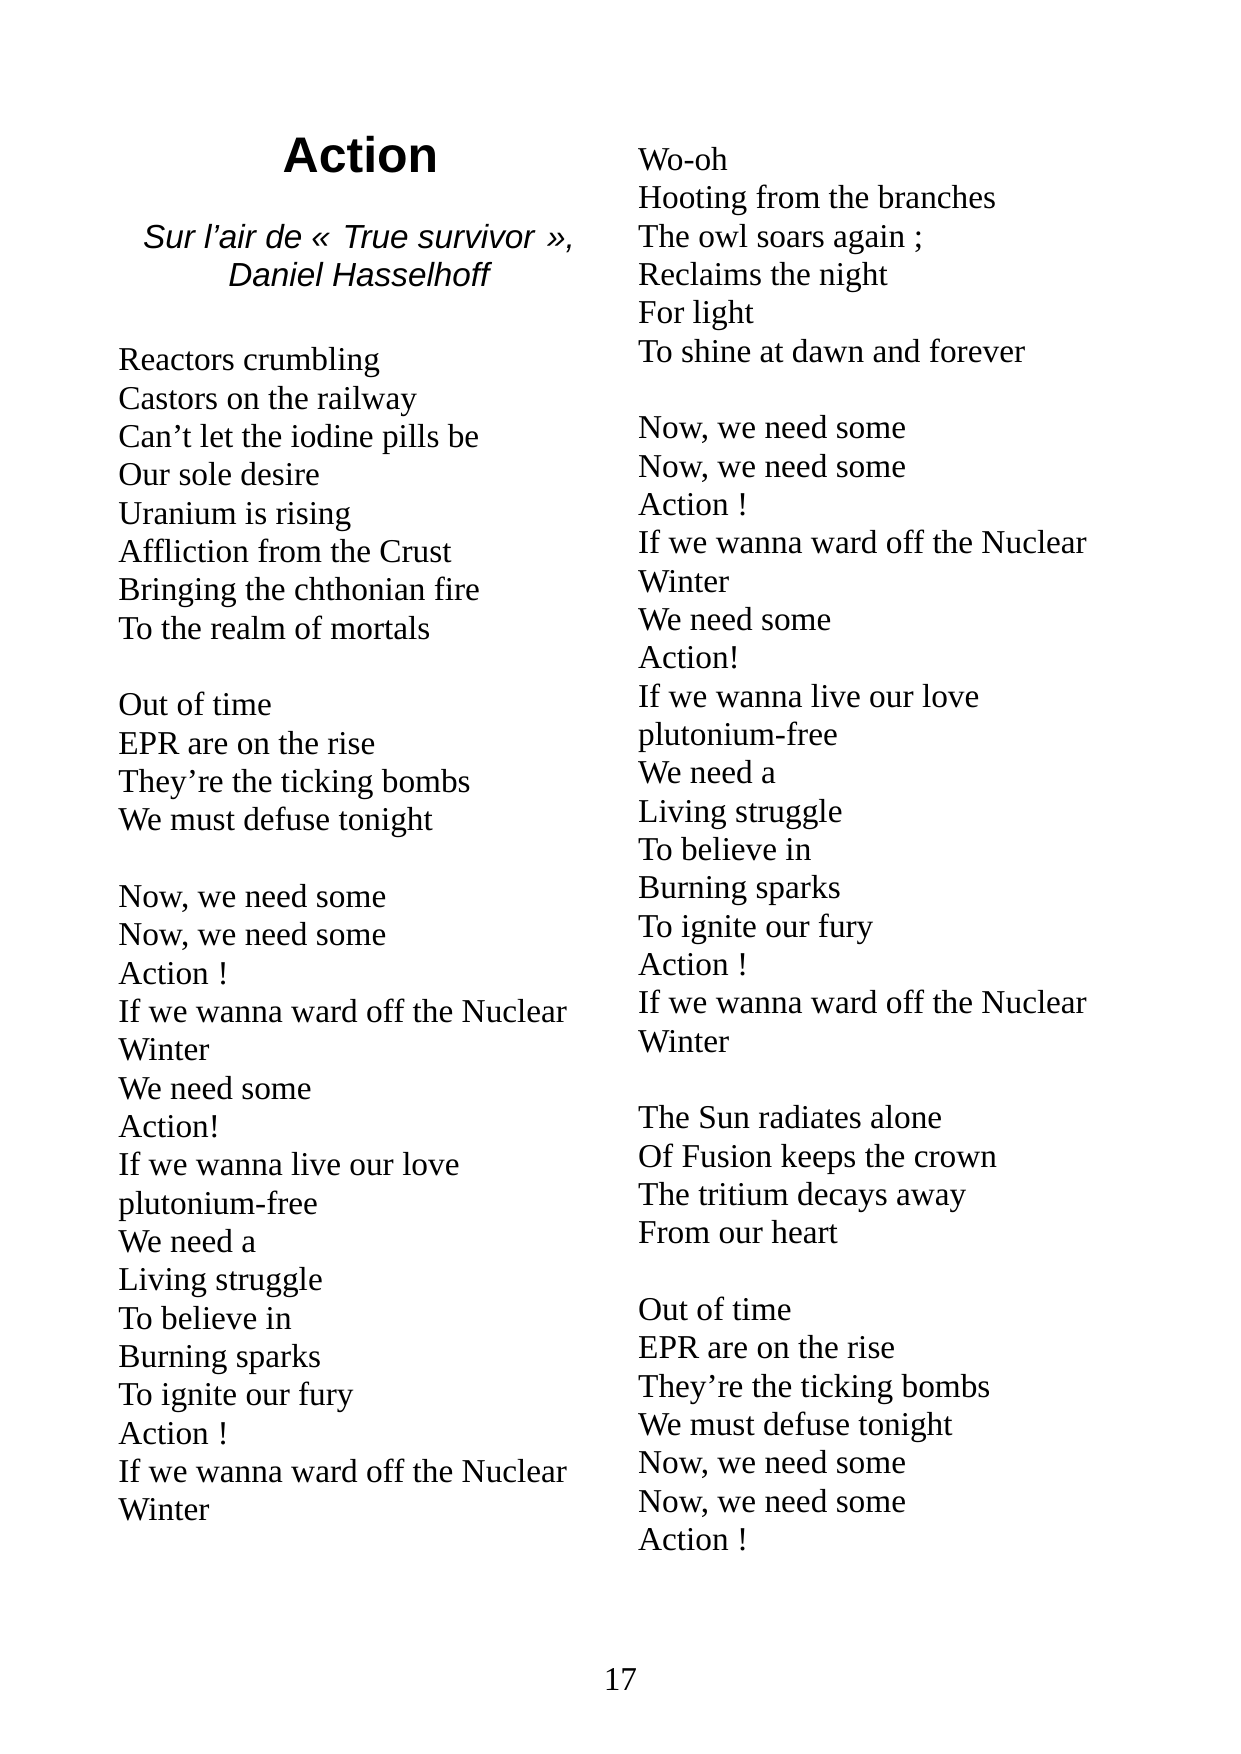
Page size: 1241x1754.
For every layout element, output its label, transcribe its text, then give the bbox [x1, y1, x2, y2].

text To believe in [118, 1298, 602, 1336]
text To shine at dawn and forever [638, 331, 1122, 369]
text They’re the ticking bombs [638, 1366, 1122, 1404]
text The owl soars again ; [638, 216, 1122, 254]
text We must defuse tonight [118, 800, 602, 838]
text They’re the ticking bombs [118, 761, 602, 800]
text To the realm of mortals [118, 608, 602, 646]
text Now, we need some Now, we need some [638, 1443, 1122, 1519]
text Action! [638, 638, 1122, 676]
text Wo-oh [638, 139, 1122, 178]
text If we wanna ward off the Nuclear Winter [118, 1451, 602, 1528]
text The Sun radiates alone [638, 1098, 1122, 1136]
text Uranium is rising [118, 493, 602, 531]
text We must defuse tonight [638, 1404, 1122, 1443]
text Burning sparks [638, 868, 1122, 906]
text The tritium decays away [638, 1174, 1122, 1213]
subtitle Sur l’air de « True survivor », Daniel Hasselhoff [118, 217, 602, 294]
text Of Fusion keeps the crown [638, 1136, 1122, 1174]
text Action ! [118, 1413, 602, 1451]
text To ignite our fury [638, 906, 1122, 944]
subtitle Action [118, 126, 602, 183]
text Castors on the railway [118, 378, 602, 416]
text To believe in [638, 829, 1122, 868]
text Can’t let the iodine pills be [118, 416, 602, 455]
text Reactors crumbling [118, 340, 602, 378]
text To ignite our fury [118, 1375, 602, 1413]
text Reclaims the night [638, 254, 1122, 293]
text Action ! [638, 484, 1122, 523]
text Out of time [638, 1289, 1122, 1328]
text Burning sparks [118, 1336, 602, 1375]
text If we wanna ward off the Nuclear Winter [638, 523, 1122, 599]
text Action ! [638, 1519, 1122, 1558]
text Affliction from the Crust [118, 531, 602, 570]
text We need a Living struggle [118, 1221, 602, 1298]
text Bringing the chthonian fire [118, 570, 602, 608]
text If we wanna ward off the Nuclear Winter [118, 991, 602, 1068]
text If we wanna live our love plutonium-free [118, 1145, 602, 1221]
text If we wanna ward off the Nuclear Winter [638, 983, 1122, 1059]
text From our heart [638, 1213, 1122, 1251]
text We need some [638, 599, 1122, 638]
text Action ! [638, 944, 1122, 983]
text If we wanna live our love plutonium-free [638, 676, 1122, 753]
text Out of time [118, 685, 602, 723]
text We need a Living struggle [638, 753, 1122, 829]
text Action ! [118, 953, 602, 991]
text For light [638, 293, 1122, 331]
text EPR are on the rise [118, 723, 602, 761]
text Our sole desire [118, 455, 602, 493]
text Action! [118, 1106, 602, 1145]
text Hooting from the branches [638, 178, 1122, 216]
text Now, we need some Now, we need some [118, 876, 602, 953]
text EPR are on the rise [638, 1328, 1122, 1366]
text We need some [118, 1068, 602, 1106]
text Now, we need some Now, we need some [638, 408, 1122, 484]
